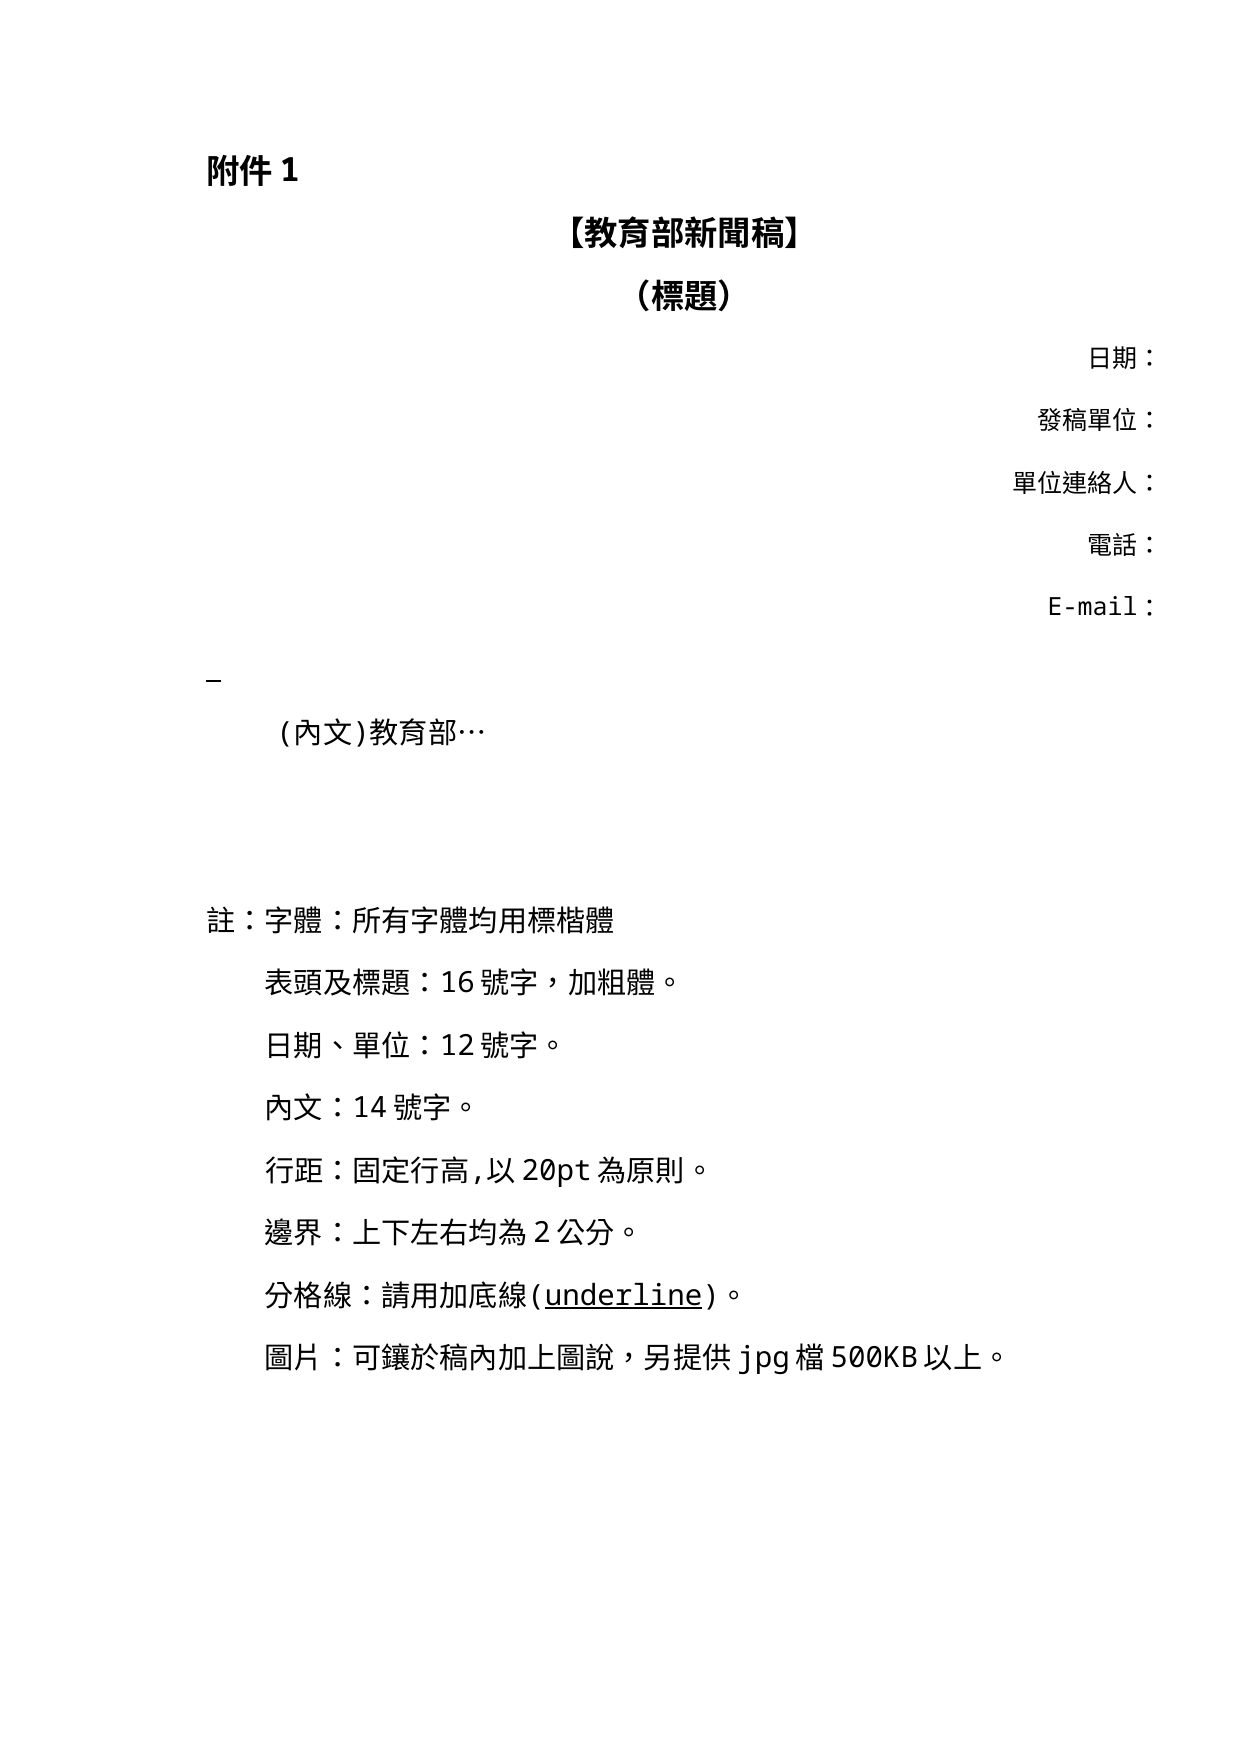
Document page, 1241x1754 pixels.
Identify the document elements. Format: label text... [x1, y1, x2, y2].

text 行距：固定行高,以20pt為原則。 [206, 1127, 1162, 1189]
text (內文)教育部… [206, 689, 1162, 752]
text 表頭及標題：16號字，加粗體。 [206, 939, 1162, 1002]
text 發稿單位： [206, 377, 1162, 439]
text 日期、單位：12號字。 [206, 1002, 1162, 1064]
text 邊界：上下左右均為2公分。 [206, 1189, 1162, 1252]
text E-mail： [206, 564, 1162, 627]
text 內文：14號字。 [206, 1064, 1162, 1127]
text 註：字體：所有字體均用標楷體 [206, 877, 1162, 939]
text （標題） [206, 252, 1162, 314]
text 圖片：可鑲於稿內加上圖說，另提供jpg檔500KB以上。 [206, 1314, 1162, 1377]
text 電話： [206, 502, 1162, 564]
text 日期： [206, 314, 1162, 377]
text 附件1 [206, 127, 1162, 189]
text 單位連絡人： [206, 439, 1162, 502]
text 分格線：請用加底線(underline)。 [206, 1252, 1162, 1314]
text 【教育部新聞稿】 [206, 189, 1162, 252]
